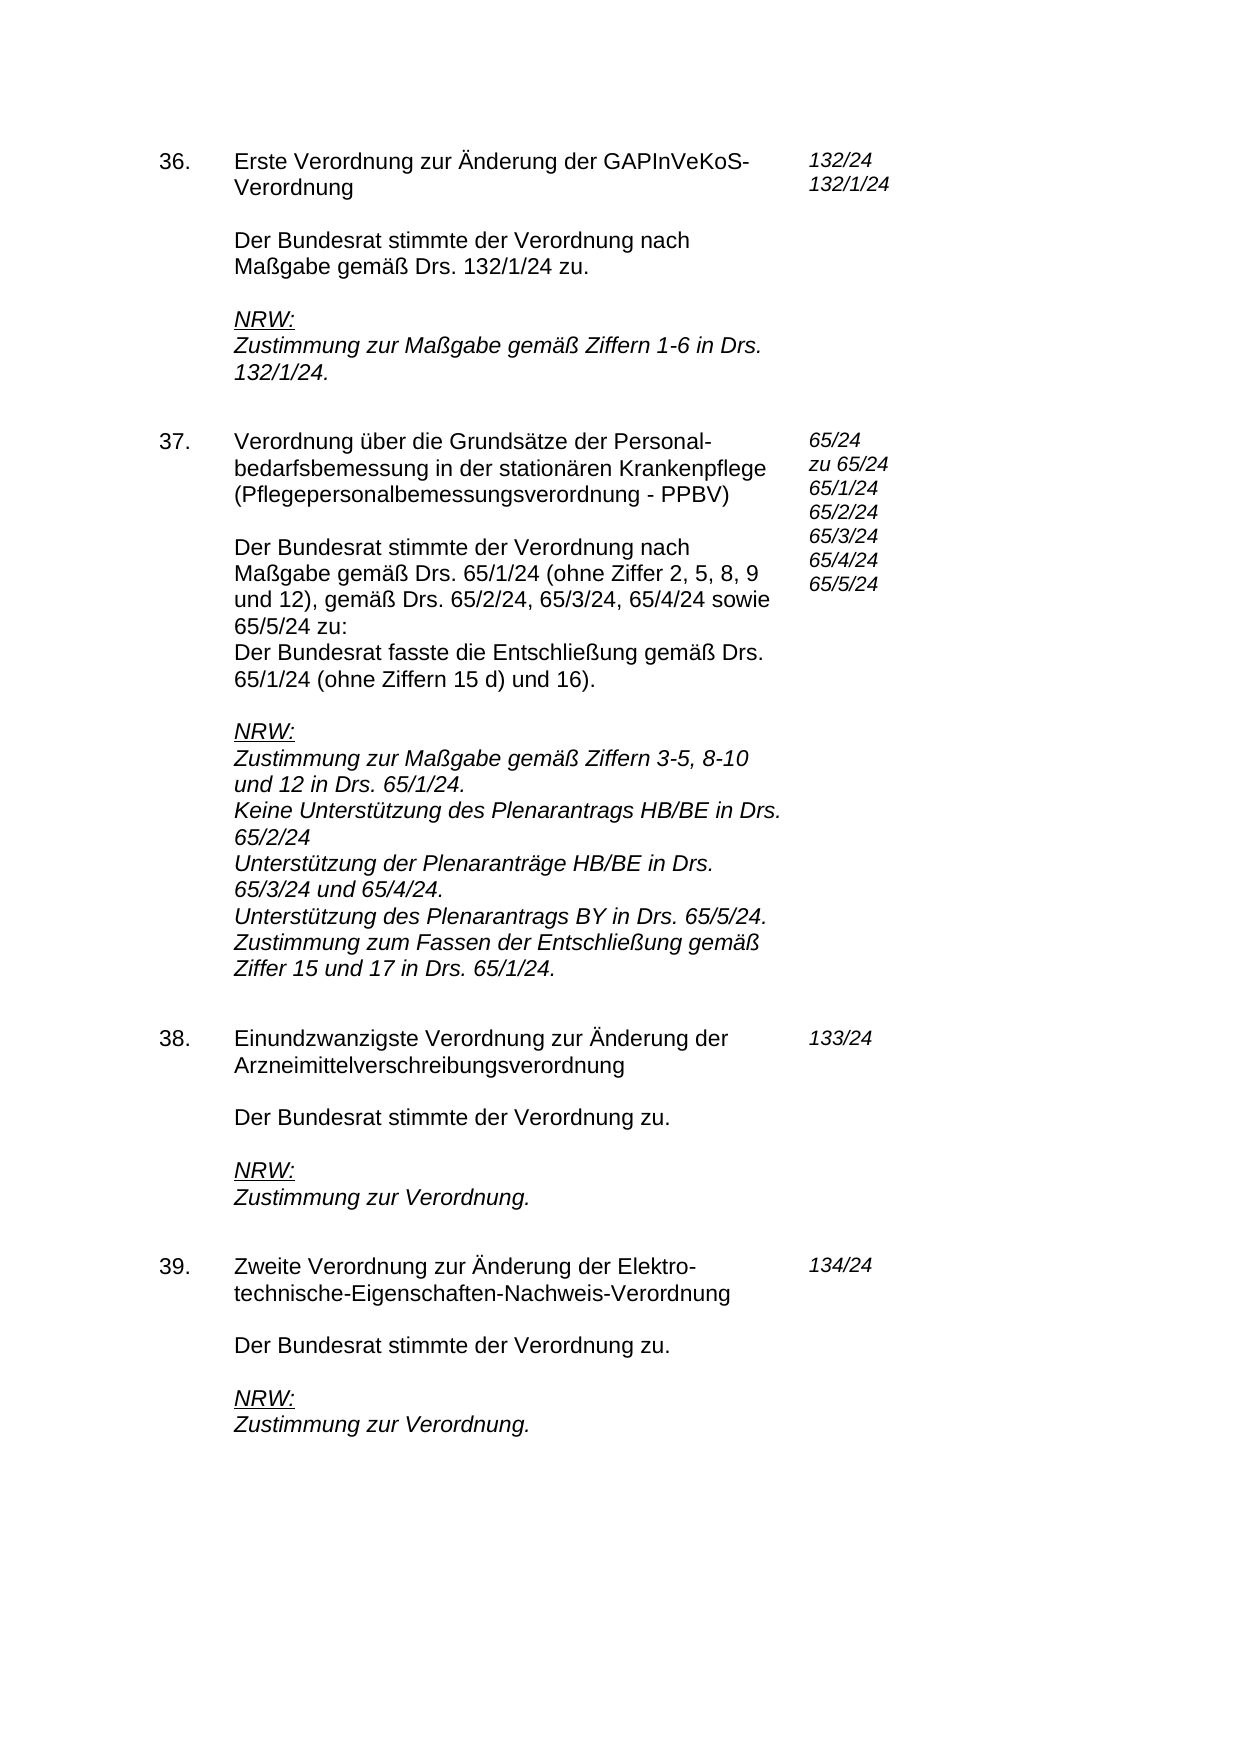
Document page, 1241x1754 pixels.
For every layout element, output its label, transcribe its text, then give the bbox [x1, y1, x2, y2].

table_cell 39. [148, 1253, 223, 1481]
table_cell 37. [148, 428, 223, 1025]
table_cell Verordnung über die Grundsätze der Personal­bedarfsbemessung in der stationären Krankenpflege (Pflegepersonalbemessungsverordnung - PPBV) Der Bundesrat stimmte der Verordnung nach Maßgabe gemäß Drs. 65/1/24 (ohne Ziffer 2, 5, 8, 9 und 12), gemäß Drs. 65/2/24, 65/3/24, 65/4/24 sowie 65/5/24 zu: Der Bundesrat fasste die Entschließung gemäß Drs. 65/1/24 (ohne Ziffern 15 d) und 16). NRW: Zustimmung zur Maßgabe gemäß Ziffern 3-5, 8-10 und 12 in Drs. 65/1/24. Keine Unterstützung des Plenarantrags HB/BE in Drs. 65/2/24 Unterstützung der Plenaranträge HB/BE in Drs. 65/3/24 und 65/4/24. Unterstützung des Plenarantrags BY in Drs. 65/5/24. Zustimmung zum Fassen der Entschließung gemäß Ziffer 15 und 17 in Drs. 65/1/24. [223, 428, 797, 1025]
table_cell 132/24 132/1/24 [798, 148, 945, 428]
table_cell 36. [148, 148, 223, 428]
table_cell Erste Verordnung zur Änderung der GAPInVeKoS-Verordnung Der Bundesrat stimmte der Verordnung nach Maßgabe gemäß Drs. 132/1/24 zu. NRW: Zustimmung zur Maßgabe gemäß Ziffern 1-6 in Drs. 132/1/24. [223, 148, 797, 428]
table_cell 133/24 [798, 1025, 945, 1253]
table_cell Einundzwanzigste Verordnung zur Änderung der Arzneimittelverschreibungsverordnung Der Bundesrat stimmte der Verordnung zu. NRW: Zustimmung zur Verordnung. [223, 1025, 797, 1253]
table_cell Zweite Verordnung zur Änderung der Elektro­technische-Eigenschaften-Nachweis-Verordnung Der Bundesrat stimmte der Verordnung zu. NRW: Zustimmung zur Verordnung. [223, 1253, 797, 1481]
table_cell 38. [148, 1025, 223, 1253]
table_cell 134/24 [798, 1253, 945, 1481]
table_cell 65/24 zu 65/24 65/1/24 65/2/24 65/3/24 65/4/24 65/5/24 [798, 428, 945, 1025]
